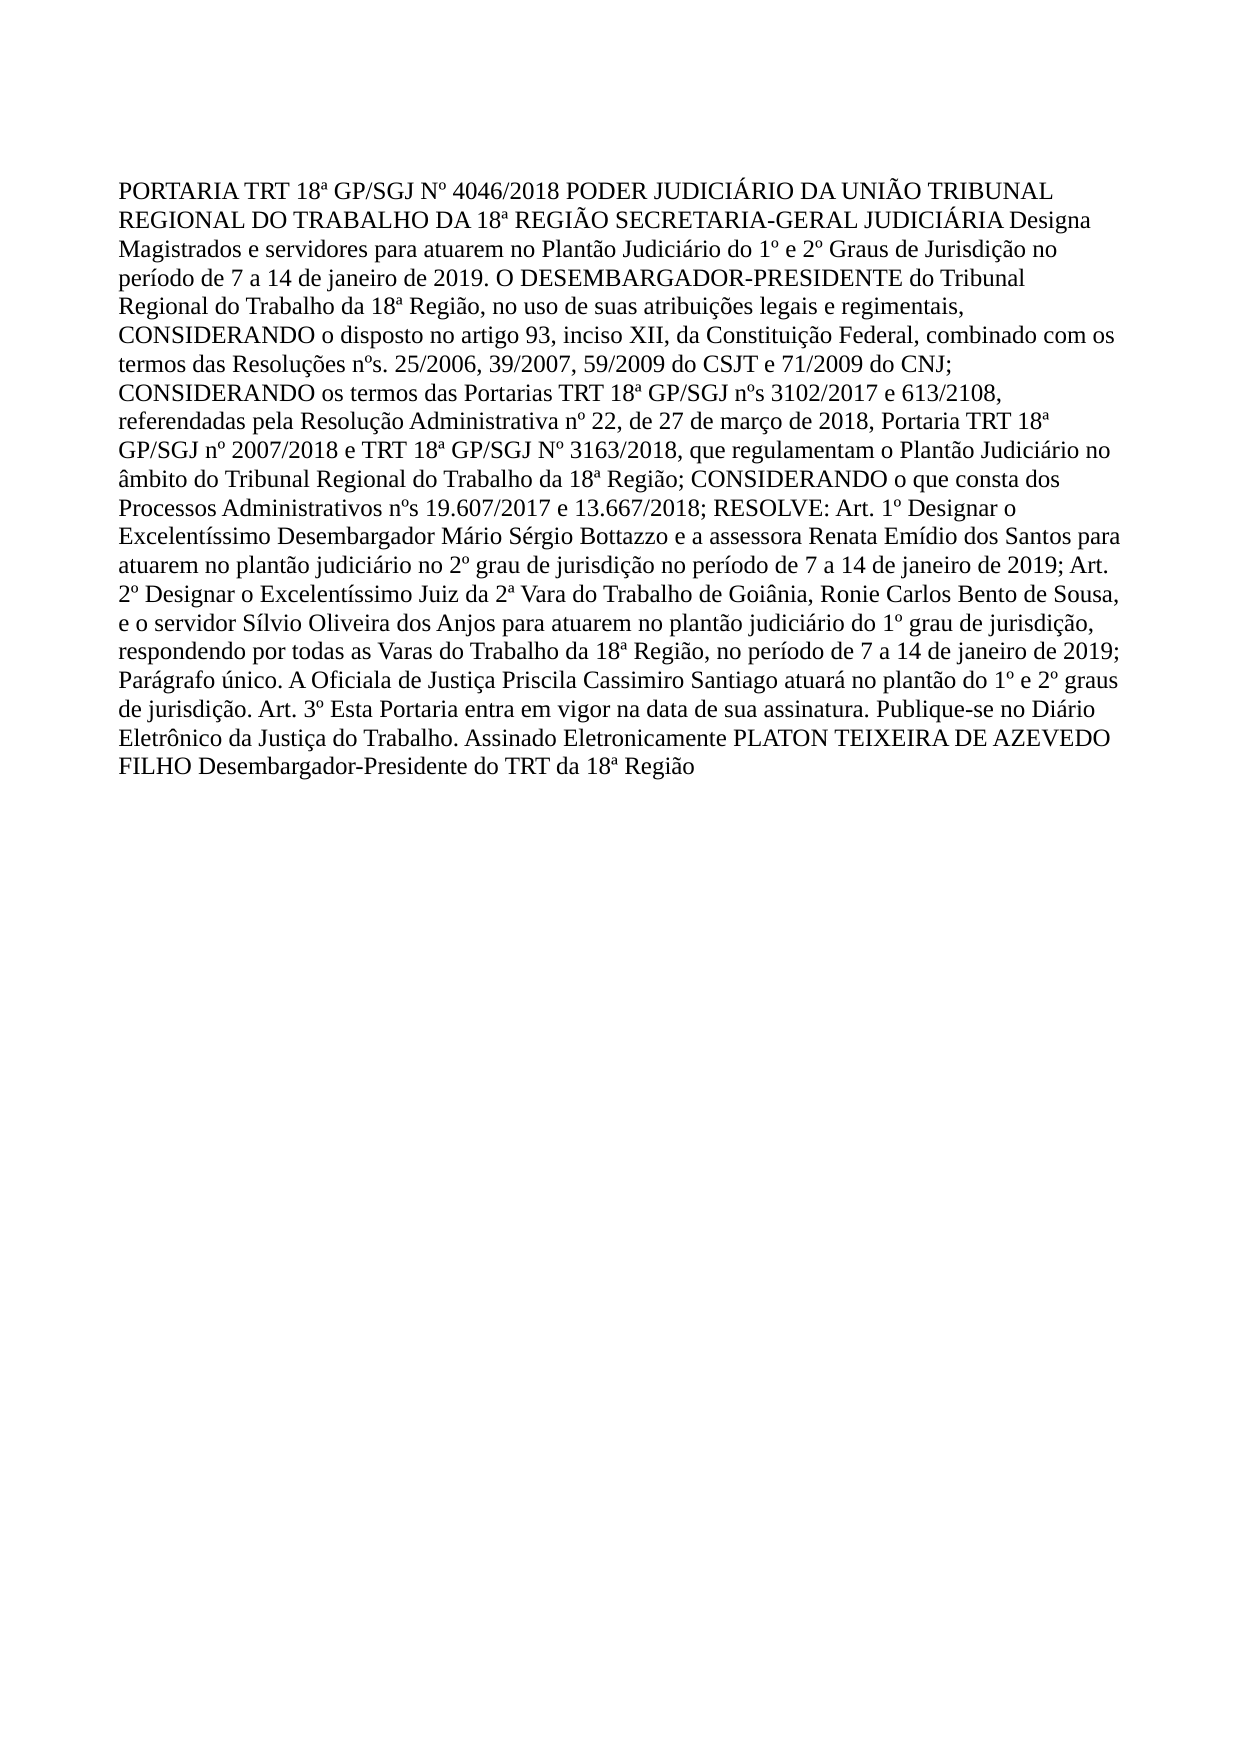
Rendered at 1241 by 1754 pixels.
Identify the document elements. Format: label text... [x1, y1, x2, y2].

text PORTARIA TRT 18ª GP/SGJ Nº 4046/2018 PODER JUDICIÁRIO DA UNIÃO TRIBUNAL REGIONAL DO TRABALHO DA 18ª REGIÃO SECRETARIA-GERAL JUDICIÁRIA Designa Magistrados e servidores para atuarem no Plantão Judiciário do 1º e 2º Graus de Jurisdição no período de 7 a 14 de janeiro de 2019. O DESEMBARGADOR-PRESIDENTE do Tribunal Regional do Trabalho da 18ª Região, no uso de suas atribuições legais e regimentais, CONSIDERANDO o disposto no artigo 93, inciso XII, da Constituição Federal, combinado com os termos das Resoluções nºs. 25/2006, 39/2007, 59/2009 do CSJT e 71/2009 do CNJ; CONSIDERANDO os termos das Portarias TRT 18ª GP/SGJ nºs 3102/2017 e 613/2108, referendadas pela Resolução Administrativa nº 22, de 27 de março de 2018, Portaria TRT 18ª GP/SGJ nº 2007/2018 e TRT 18ª GP/SGJ Nº 3163/2018, que regulamentam o Plantão Judiciário no âmbito do Tribunal Regional do Trabalho da 18ª Região; CONSIDERANDO o que consta dos Processos Administrativos nºs 19.607/2017 e 13.667/2018; RESOLVE: Art. 1º Designar o Excelentíssimo Desembargador Mário Sérgio Bottazzo e a assessora Renata Emídio dos Santos para atuarem no plantão judiciário no 2º grau de jurisdição no período de 7 a 14 de janeiro de 2019; Art. 2º Designar o Excelentíssimo Juiz da 2ª Vara do Trabalho de Goiânia, Ronie Carlos Bento de Sousa, e o servidor Sílvio Oliveira dos Anjos para atuarem no plantão judiciário do 1º grau de jurisdição, respondendo por todas as Varas do Trabalho da 18ª Região, no período de 7 a 14 de janeiro de 2019; Parágrafo único. A Oficiala de Justiça Priscila Cassimiro Santiago atuará no plantão do 1º e 2º graus de jurisdição. Art. 3º Esta Portaria entra em vigor na data de sua assinatura. Publique-se no Diário Eletrônico da Justiça do Trabalho. Assinado Eletronicamente PLATON TEIXEIRA DE AZEVEDO FILHO Desembargador-Presidente do TRT da 18ª Região [118, 176, 1122, 780]
